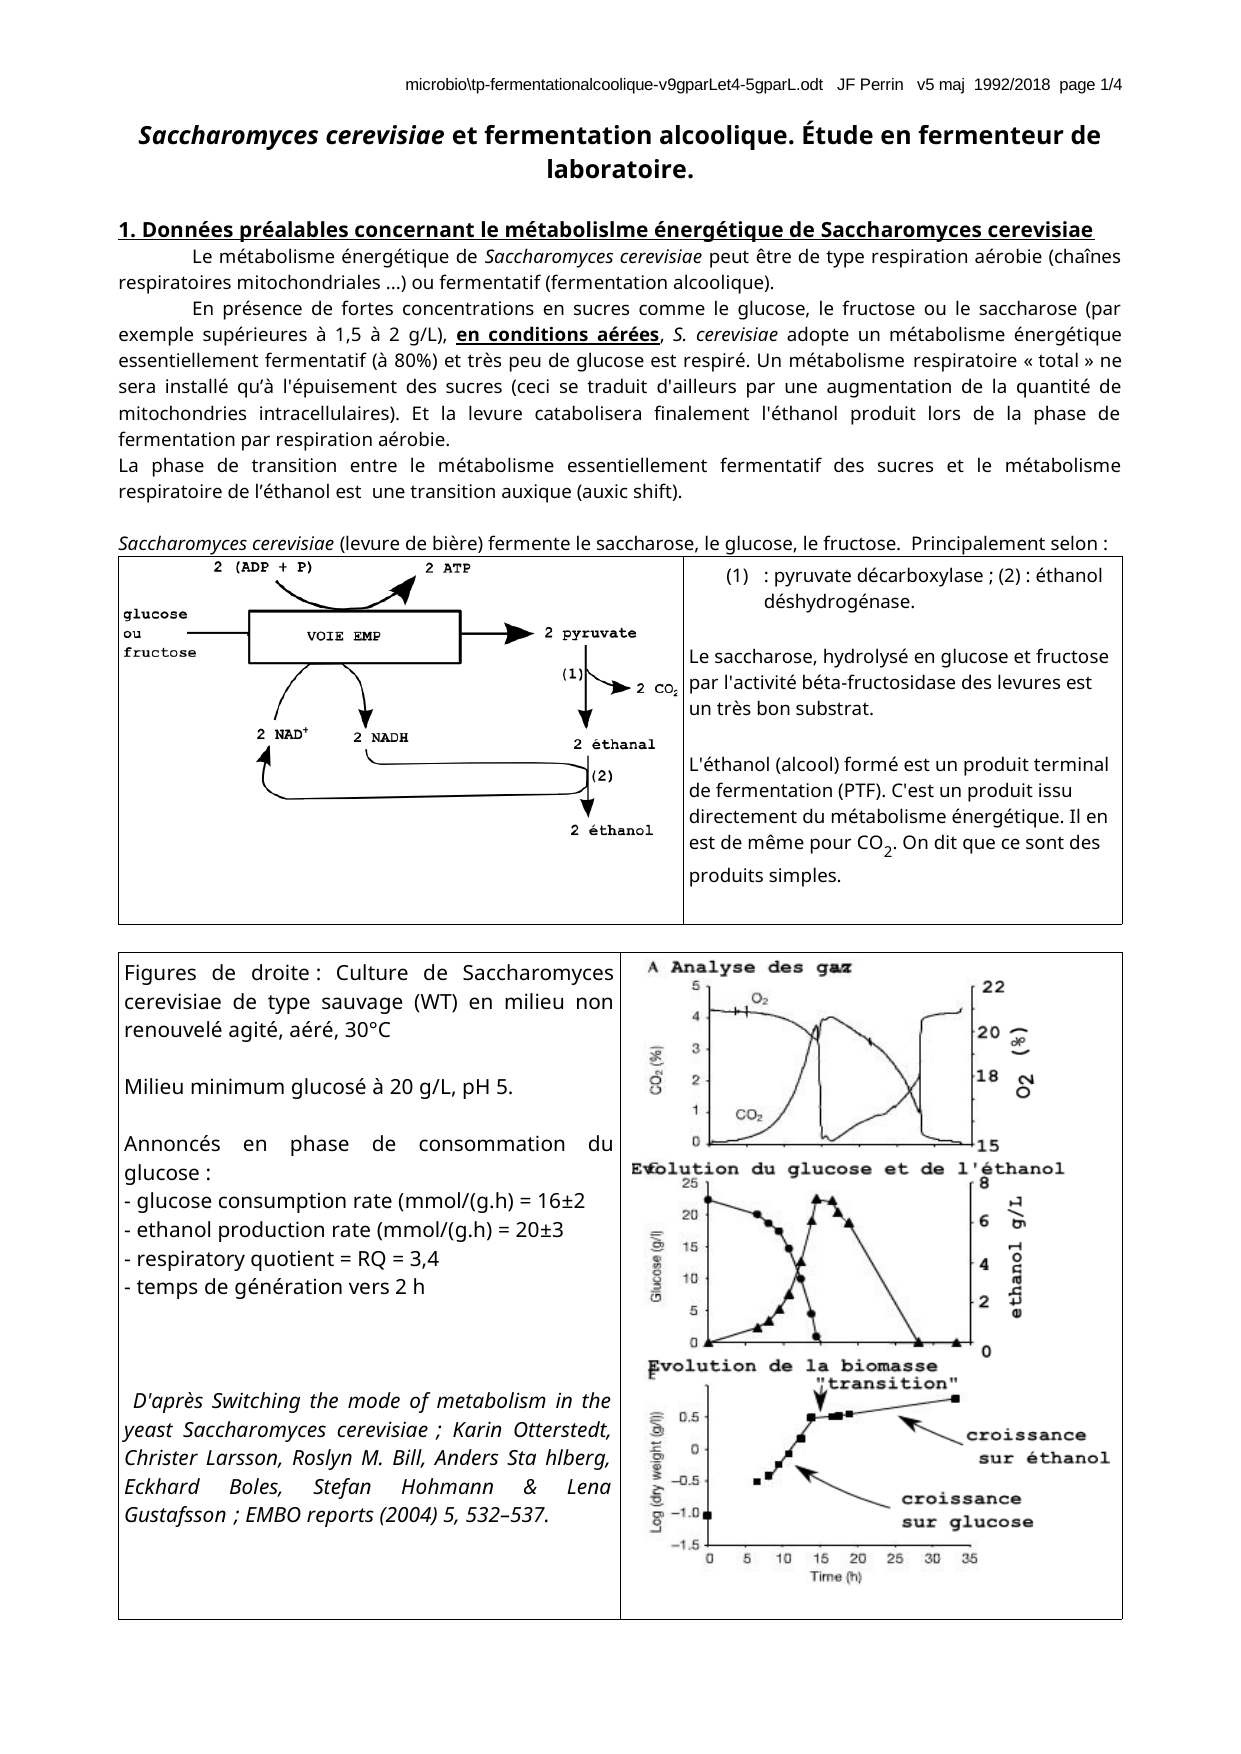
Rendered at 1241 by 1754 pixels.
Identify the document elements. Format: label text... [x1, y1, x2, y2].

text Saccharomyces cerevisiae et fermentation alcoolique. Étude en fermenteur de laboratoire. [118, 118, 1122, 186]
text 1. Données préalables concernant le métabolislme énergétique de Saccharomyces cerevisiae [118, 214, 1122, 243]
table_header [621, 953, 1122, 1619]
picture [632, 958, 1110, 1586]
table_header Figures de droite : Culture de Saccharomyces cerevisiae de type sauvage (WT) en milieu non renouvelé agité, aéré, 30°C Milieu minimum glucosé à 20 g/L, pH 5. Annoncés en phase de consommation du glucose : - glucose consumption rate (mmol/(g.h) = 16±2 - ethanol production rate (mmol/(g.h) = 20±3 - respiratory quotient = RQ = 3,4 - temps de génération vers 2 h D'après Switching the mode of metabolism in the yeast Saccharomyces cerevisiae ; Karin Otterstedt, Christer Larsson, Roslyn M. Bill, Anders Sta hlberg, Eckhard Boles, Stefan Hohmann & Lena Gustafsson ; EMBO reports (2004) 5, 532–537. [119, 953, 620, 1619]
text La phase de transition entre le métabolisme essentiellement fermentatif des sucres et le métabolisme respiratoire de l’éthanol est une transition auxique (auxic shift). [118, 451, 1122, 503]
table_header : pyruvate décarboxylase ; (2) : éthanol déshydrogénase. Le saccharose, hydrolysé en glucose et fructose par l'activité béta-fructosidase des levures est un très bon substrat. L'éthanol (alcool) formé est un produit terminal de fermentation (PTF). C'est un produit issu directement du métabolisme énergétique. Il en est de même pour CO2. On dit que ce sont des produits simples. [684, 557, 1122, 923]
text Saccharomyces cerevisiae (levure de bière) fermente le saccharose, le glucose, le fructose. Principalement selon : [118, 529, 1122, 556]
text En présence de fortes concentrations en sucres comme le glucose, le fructose ou le saccharose (par exemple supérieures à 1,5 à 2 g/L), en conditions aérées, S. cerevisiae adopte un métabolisme énergétique essentiellement fermentatif (à 80%) et très peu de glucose est respiré. Un métabolisme respiratoire « total » ne sera installé qu’à l'épuisement des sucres (ceci se traduit d'ailleurs par une augmentation de la quantité de mitochondries intracellulaires). Et la levure catabolisera finalement l'éthanol produit lors de la phase de fermentation par respiration aérobie. [118, 295, 1122, 451]
table_header [119, 557, 683, 923]
picture [123, 561, 678, 853]
text Le métabolisme énergétique de Saccharomyces cerevisiae peut être de type respiration aérobie (chaînes respiratoires mitochondriales ...) ou fermentatif (fermentation alcoolique). [118, 243, 1122, 295]
